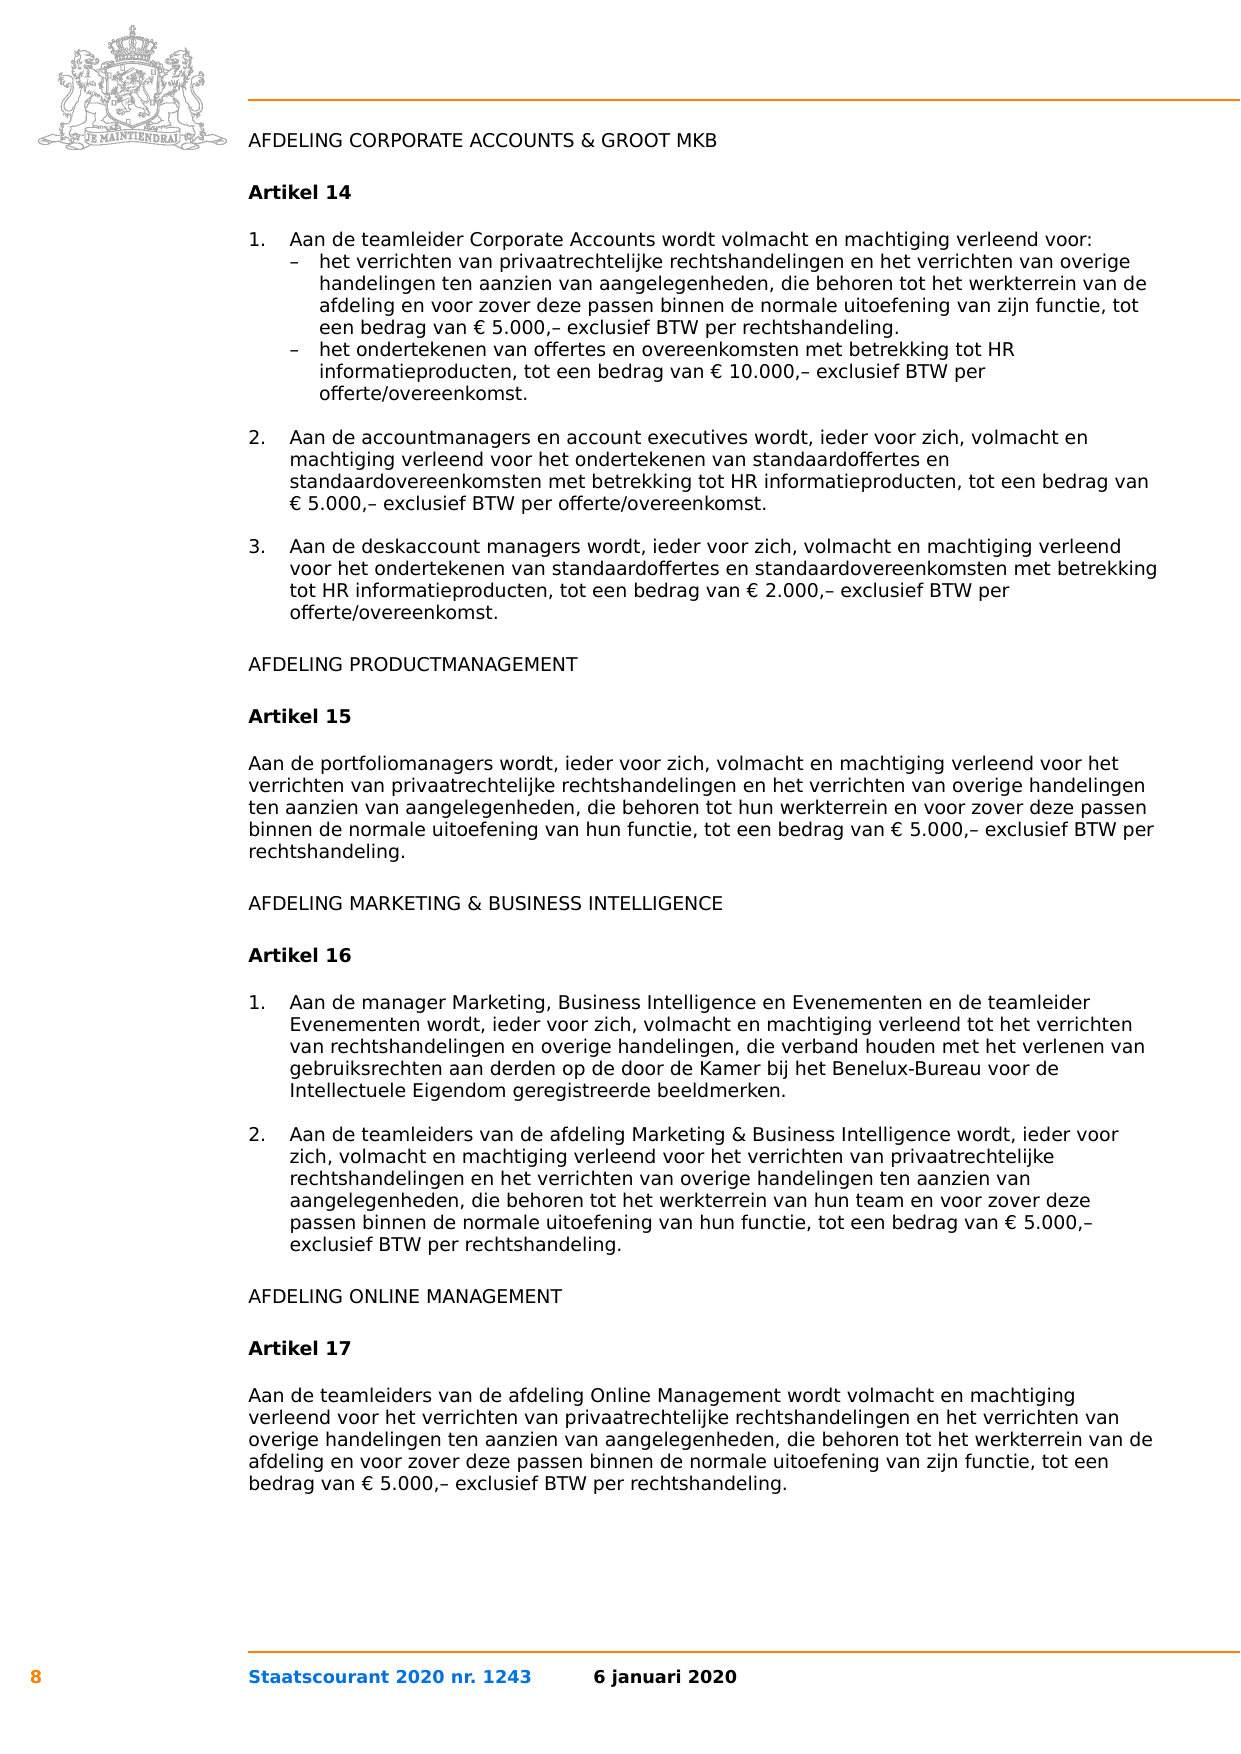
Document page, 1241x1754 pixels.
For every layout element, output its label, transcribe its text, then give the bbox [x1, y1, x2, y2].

text – het ondertekenen van offertes en overeenkomsten met betrekking tot HR informatieproducten, tot een bedrag van € 10.000,– exclusief BTW per offerte/overeenkomst. [289, 339, 1163, 405]
subtitle Artikel 14 [248, 182, 1163, 204]
subtitle AFDELING MARKETING & BUSINESS INTELLIGENCE [248, 893, 1163, 915]
subtitle AFDELING PRODUCTMANAGEMENT [248, 654, 1163, 676]
text Aan de teamleiders van de afdeling Online Management wordt volmacht en machtiging verleend voor het verrichten van privaatrechtelijke rechtshandelingen en het verrichten van overige handelingen ten aanzien van aangelegenheden, die behoren tot het werkterrein van de afdeling en voor zover deze passen binnen de normale uitoefening van zijn functie, tot een bedrag van € 5.000,– exclusief BTW per rechtshandeling. [248, 1385, 1163, 1494]
text 1. Aan de manager Marketing, Business Intelligence en Evenementen en de teamleider Evenementen wordt, ieder voor zich, volmacht en machtiging verleend tot het verrichten van rechtshandelingen en overige handelingen, die verband houden met het verlenen van gebruiksrechten aan derden op de door de Kamer bij het Benelux-Bureau voor de Intellectuele Eigendom geregistreerde beeldmerken. [248, 992, 1163, 1102]
subtitle Artikel 16 [248, 945, 1163, 967]
text 2. Aan de teamleiders van de afdeling Marketing & Business Intelligence wordt, ieder voor zich, volmacht en machtiging verleend voor het verrichten van privaatrechtelijke rechtshandelingen en het verrichten van overige handelingen ten aanzien van aangelegenheden, die behoren tot het werkterrein van hun team en voor zover deze passen binnen de normale uitoefening van hun functie, tot een bedrag van € 5.000,– exclusief BTW per rechtshandeling. [248, 1124, 1163, 1256]
text 3. Aan de deskaccount managers wordt, ieder voor zich, volmacht en machtiging verleend voor het ondertekenen van standaardoffertes en standaardovereenkomsten met betrekking tot HR informatieproducten, tot een bedrag van € 2.000,– exclusief BTW per offerte/overeenkomst. [248, 536, 1163, 624]
subtitle Artikel 15 [248, 706, 1163, 728]
text – het verrichten van privaatrechtelijke rechtshandelingen en het verrichten van overige handelingen ten aanzien van aangelegenheden, die behoren tot het werkterrein van de afdeling en voor zover deze passen binnen de normale uitoefening van zijn functie, tot een bedrag van € 5.000,– exclusief BTW per rechtshandeling. [289, 251, 1163, 339]
text Aan de portfoliomanagers wordt, ieder voor zich, volmacht en machtiging verleend voor het verrichten van privaatrechtelijke rechtshandelingen en het verrichten van overige handelingen ten aanzien van aangelegenheden, die behoren tot hun werkterrein en voor zover deze passen binnen de normale uitoefening van hun functie, tot een bedrag van € 5.000,– exclusief BTW per rechtshandeling. [248, 753, 1163, 863]
subtitle AFDELING CORPORATE ACCOUNTS & GROOT MKB [248, 130, 1163, 152]
picture [38, 25, 227, 150]
text 1. Aan de teamleider Corporate Accounts wordt volmacht en machtiging verleend voor: [248, 229, 1163, 251]
subtitle AFDELING ONLINE MANAGEMENT [248, 1286, 1163, 1308]
subtitle Artikel 17 [248, 1338, 1163, 1360]
text 2. Aan de accountmanagers en account executives wordt, ieder voor zich, volmacht en machtiging verleend voor het ondertekenen van standaardoffertes en standaardovereenkomsten met betrekking tot HR informatieproducten, tot een bedrag van € 5.000,– exclusief BTW per offerte/overeenkomst. [248, 427, 1163, 514]
